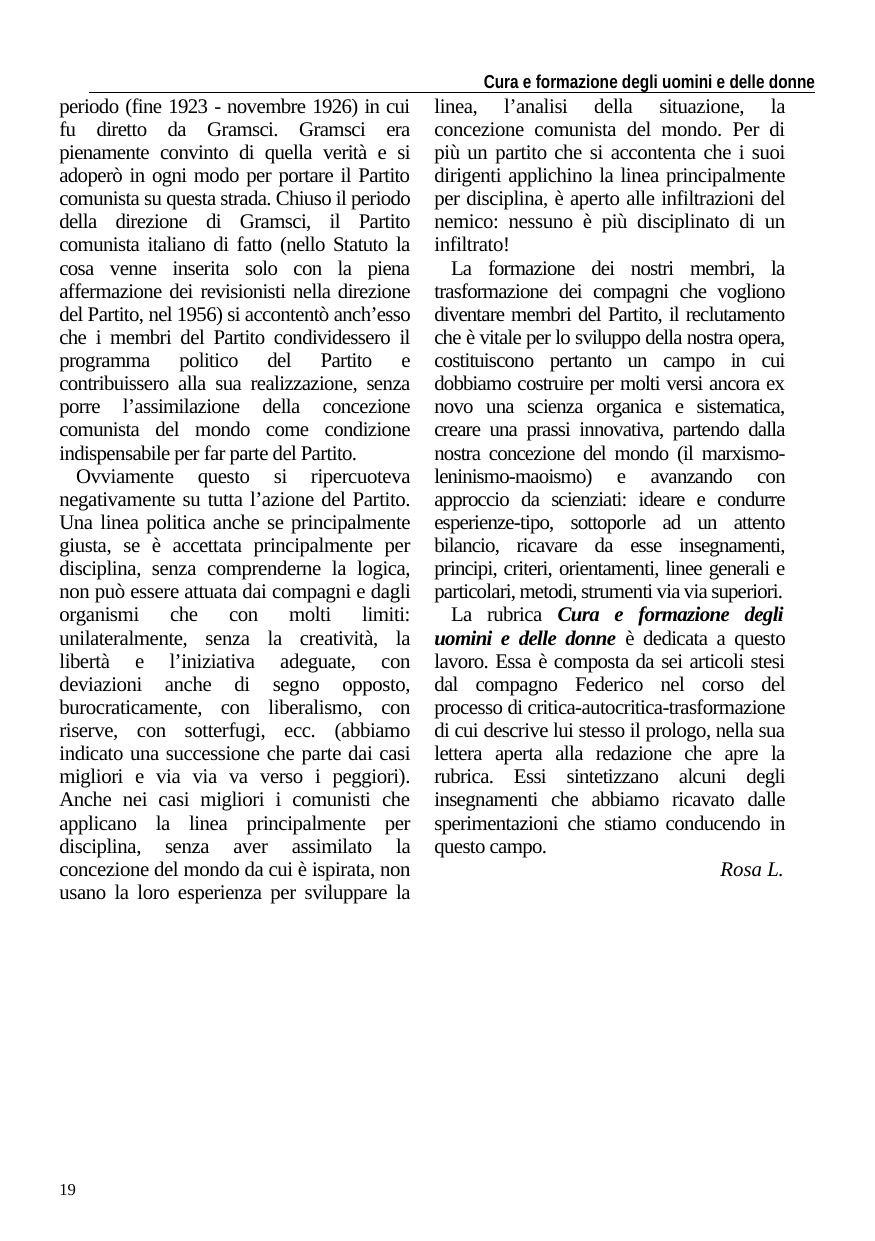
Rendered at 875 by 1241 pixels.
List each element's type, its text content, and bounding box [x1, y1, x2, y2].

text Rosa L. [434, 858, 786, 881]
text Cura e formazione degli uomini e delle donne [88, 71, 815, 92]
text periodo (fine 1923 - novembre 1926) in cui fu diretto da Gramsci. Gramsci era pienamente convinto di quella verità e si adoperò in ogni modo per portare il Partito comunista su questa strada. Chiuso il periodo della direzione di Gramsci, il Partito comunista italiano di fatto (nello Statuto la cosa venne inserita solo con la piena affermazione dei revisionisti nella direzione del Partito, nel 1956) si accontentò anch’esso che i membri del Partito condividessero il programma politico del Partito e contribuissero alla sua realizzazione, senza porre l’assimilazione della concezione comunista del mondo come condizione indispensabile per far parte del Partito. [59, 94, 411, 464]
text La formazione dei nostri membri, la trasformazione dei compagni che vogliono diventare membri del Partito, il reclutamento che è vitale per lo sviluppo della nostra opera, costituiscono pertanto un campo in cui dobbiamo costruire per molti versi ancora ex novo una scienza organica e sistematica, creare una prassi innovativa, partendo dalla nostra concezione del mondo (il marxismo-leninismo-maoismo) e avanzando con approccio da scienziati: ideare e condurre esperienze-tipo, sottoporle ad un attento bilancio, ricavare da esse insegnamenti, principi, criteri, orientamenti, linee generali e particolari, metodi, strumenti via via superiori. [434, 256, 786, 603]
text La rubrica Cura e formazione degli uomini e delle donne è dedicata a questo lavoro. Essa è composta da sei articoli stesi dal compagno Federico nel corso del processo di critica-autocritica-trasformazione di cui descrive lui stesso il prologo, nella sua lettera aperta alla redazione che apre la rubrica. Essi sintetizzano alcuni degli insegnamenti che abbiamo ricavato dalle sperimentazioni che stiamo conducendo in questo campo. [434, 603, 786, 858]
text Ovviamente questo si ripercuoteva negativamente su tutta l’azione del Partito. Una linea politica anche se principalmente giusta, se è accettata principalmente per disciplina, senza comprenderne la logica, non può essere attuata dai compagni e dagli organismi che con molti limiti: unilateralmente, senza la creatività, la libertà e l’iniziativa adeguate, con deviazioni anche di segno opposto, burocraticamente, con liberalismo, con riserve, con sotterfugi, ecc. (abbiamo indicato una successione che parte dai casi migliori e via via va verso i peggiori). Anche nei casi migliori i comunisti che applicano la linea principalmente per disciplina, senza aver assimilato la concezione del mondo da cui è ispirata, non usano la loro esperienza per sviluppare la [59, 464, 411, 904]
text linea, l’analisi della situazione, la concezione comunista del mondo. Per di più un partito che si accontenta che i suoi dirigenti applichino la linea principalmente per disciplina, è aperto alle infiltrazioni del nemico: nessuno è più disciplinato di un infiltrato! [434, 94, 786, 256]
